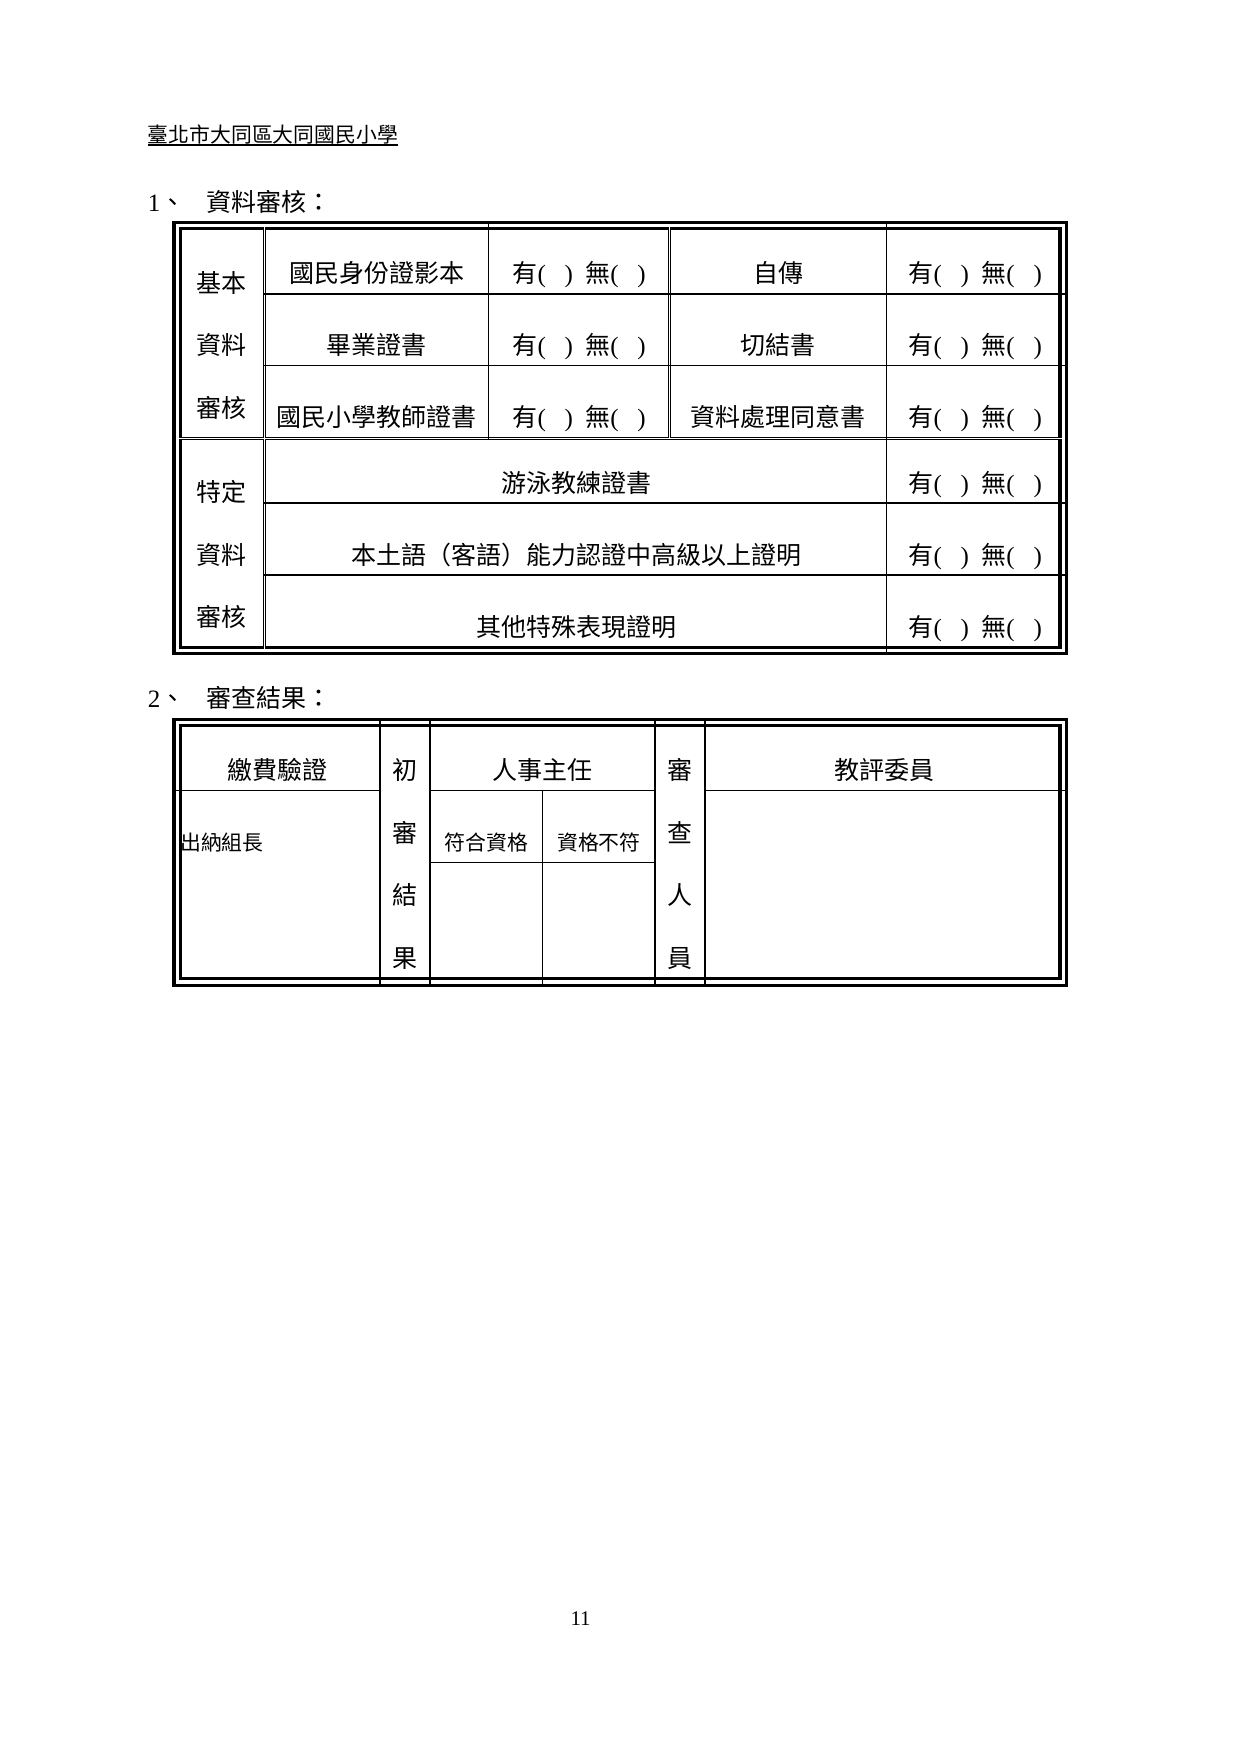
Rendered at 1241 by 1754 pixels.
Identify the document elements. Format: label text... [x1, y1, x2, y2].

table_cell 特定 資料 審核 [182, 440, 263, 646]
table_header 有( ) 無( ) [887, 224, 1063, 293]
table_cell [706, 791, 1058, 977]
table_cell 有( ) 無( ) [887, 440, 1058, 502]
table_header 教評委員 [706, 721, 1063, 790]
table_cell 符合資格 [431, 791, 542, 862]
table_cell 切結書 [671, 295, 886, 365]
list 審查結果： [148, 655, 1092, 718]
list 資料審核： [148, 158, 1092, 221]
table_cell 畢業證書 [266, 295, 488, 365]
table_header 自傳 [671, 230, 886, 293]
table_header 有( ) 無( ) [489, 230, 668, 293]
table_header 基本 資料 審核 [177, 224, 265, 437]
table_cell 有( ) 無( ) [887, 366, 1058, 437]
table_cell 本土語（客語）能力認證中高級以上證明 [266, 504, 886, 574]
table_cell 有( ) 無( ) [887, 504, 1058, 574]
table_cell 出納組長 [182, 791, 379, 977]
table_cell 有( ) 無( ) [887, 576, 1058, 646]
table_header 初審 結 果 [381, 727, 429, 977]
table_cell 國民小學教師證書 [266, 366, 488, 437]
table_cell 有( ) 無( ) [887, 295, 1058, 365]
table_cell 資料處理同意書 [671, 366, 886, 437]
table_cell 游泳教練證書 [266, 440, 886, 502]
table_cell [543, 863, 654, 977]
table_cell 有( ) 無( ) [489, 295, 668, 365]
table_header 國民身份證影本 [266, 230, 488, 293]
table_cell 有( ) 無( ) [489, 366, 668, 437]
table_cell 其他特殊表現證明 [266, 576, 886, 646]
table_header 審 查 人 員 [656, 727, 704, 977]
table_header 繳費驗證 [177, 721, 379, 790]
table_header 人事主任 [431, 727, 654, 790]
table_cell [431, 863, 542, 977]
table_cell 資格不符 [543, 791, 654, 862]
